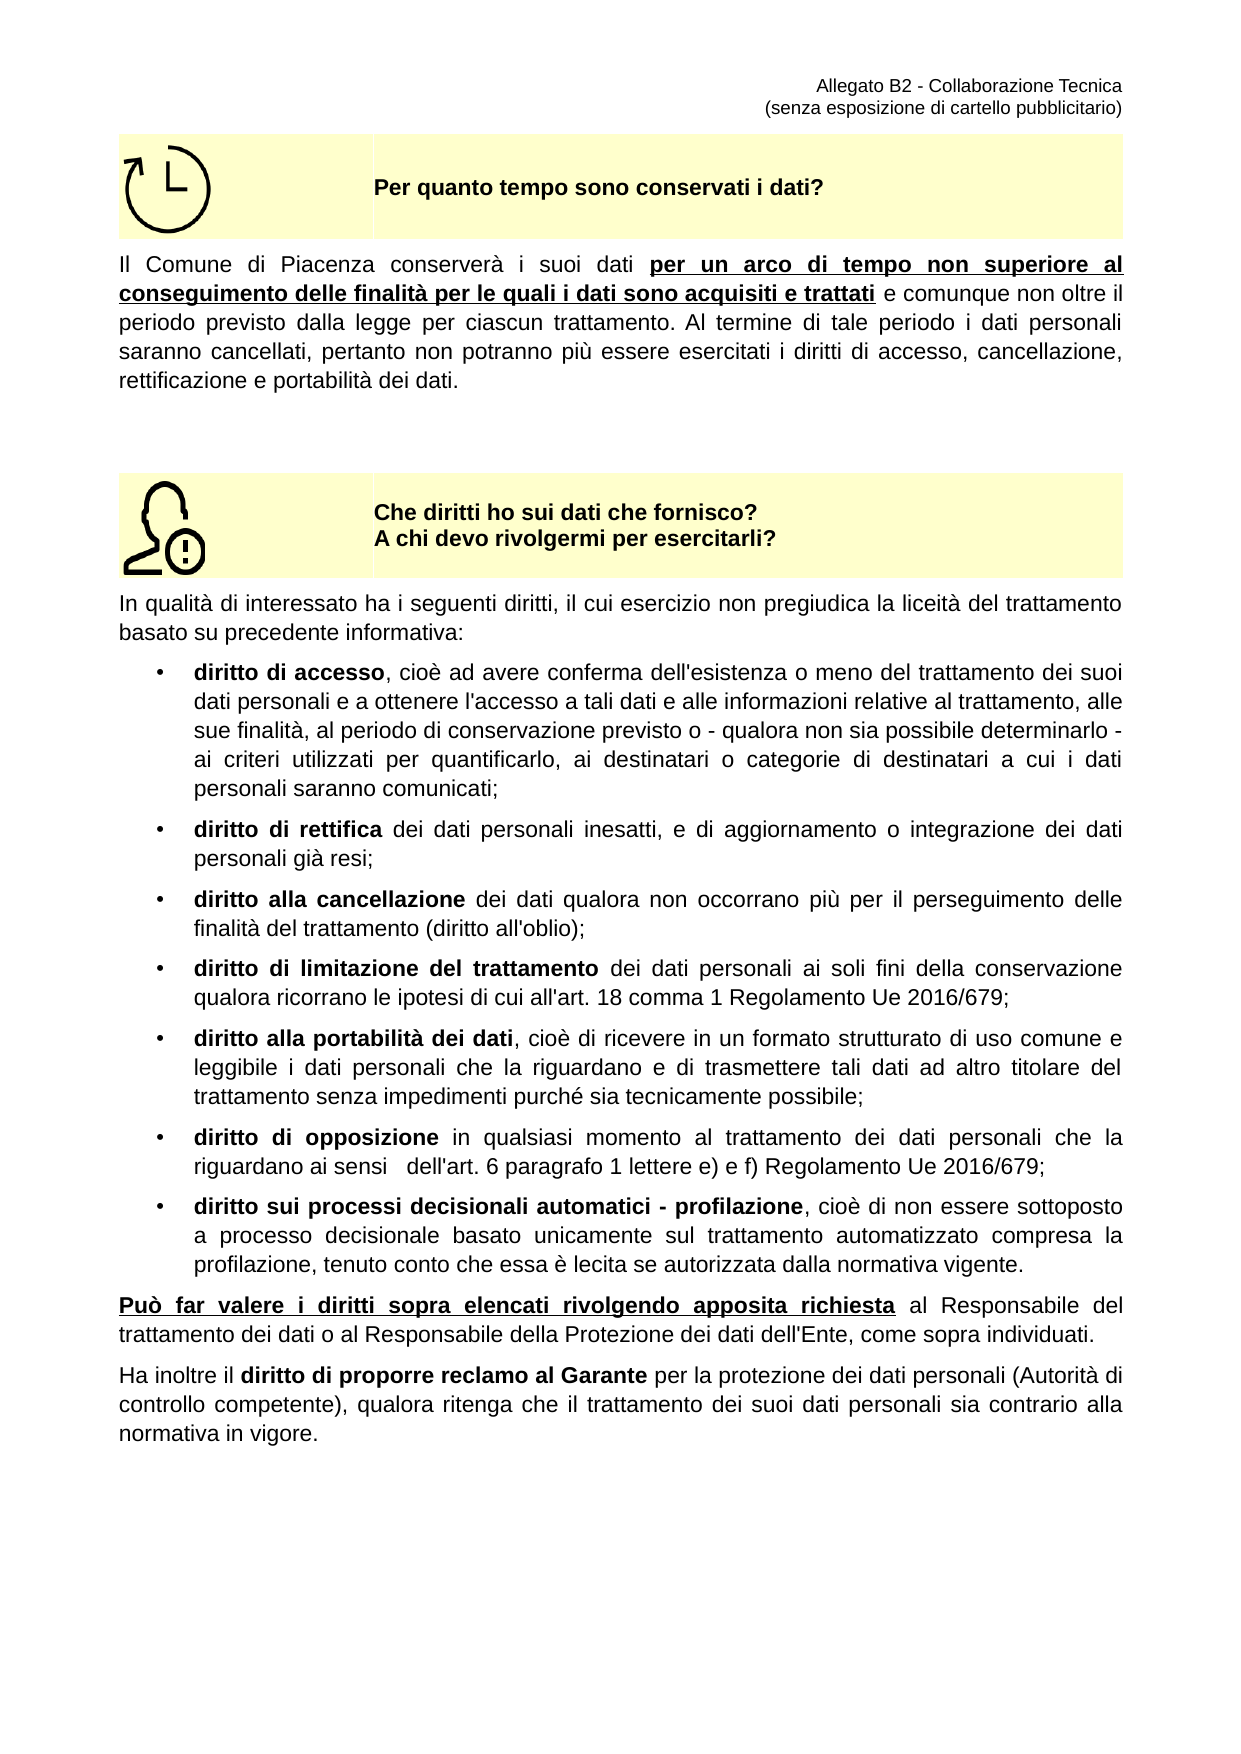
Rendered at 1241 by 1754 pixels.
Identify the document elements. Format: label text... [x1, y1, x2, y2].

table_cell [119, 394, 373, 420]
picture [121, 141, 214, 237]
table_header [374, 446, 1123, 472]
table_cell In qualità di interessato ha i seguenti diritti, il cui esercizio non pregiudica la liceità del trattamento basato su precedente informativa: diritto di accesso, cioè ad avere conferma dell'esistenza o meno del trattamento dei suoi dati personali e a ottenere l'accesso a tali dati e alle informazioni relative al trattamento, alle sue finalità, al periodo di conservazione previsto o - qualora non sia possibile determinarlo - ai criteri utilizzati per quantificarlo, ai destinatari o categorie di destinatari a cui i dati personali saranno comunicati; diritto di rettifica dei dati personali inesatti, e di aggiornamento o integrazione dei dati personali già resi; diritto alla cancellazione dei dati qualora non occorrano più per il perseguimento delle finalità del trattamento (diritto all'oblio); diritto di limitazione del trattamento dei dati personali ai soli fini della conservazione qualora ricorrano le ipotesi di cui all'art. 18 comma 1 Regolamento Ue 2016/679; diritto alla portabilità dei dati, cioè di ricevere in un formato strutturato di uso comune e leggibile i dati personali che la riguardano e di trasmettere tali dati ad altro titolare del trattamento senza impedimenti purché sia tecnicamente possibile; diritto di opposizione in qualsiasi momento al trattamento dei dati personali che la riguardano ai sensi dell'art. 6 paragrafo 1 lettere e) e f) Regolamento Ue 2016/679; diritto sui processi decisionali automatici - profilazione, cioè di non essere sottoposto a processo decisionale basato unicamente sul trattamento automatizzato compresa la profilazione, tenuto conto che essa è lecita se autorizzata dalla normativa vigente. Può far valere i diritti sopra elencati rivolgendo apposita richiesta al Responsabile del trattamento dei dati o al Responsabile della Protezione dei dati dell'Ente, come sopra individuati. Ha inoltre il diritto di proporre reclamo al Garante per la protezione dei dati personali (Autorità di controllo competente), qualora ritenga che il trattamento dei suoi dati personali sia contrario alla normativa in vigore. [119, 578, 1123, 1446]
table_cell [119, 473, 373, 578]
table_header [119, 134, 373, 239]
table_cell [374, 394, 1123, 420]
table_cell Il Comune di Piacenza conserverà i suoi dati per un arco di tempo non superiore al conseguimento delle finalità per le quali i dati sono acquisiti e trattati e comunque non oltre il periodo previsto dalla legge per ciascun trattamento. Al termine di tale periodo i dati personali saranno cancellati, pertanto non potranno più essere esercitati i diritti di accesso, cancellazione, rettificazione e portabilità dei dati. [119, 240, 1123, 393]
table_cell Che diritti ho sui dati che fornisco? A chi devo rivolgermi per esercitarli? [374, 473, 1123, 578]
picture [123, 481, 205, 575]
table_header Per quanto tempo sono conservati i dati? [374, 134, 1123, 239]
table_header [119, 446, 373, 472]
